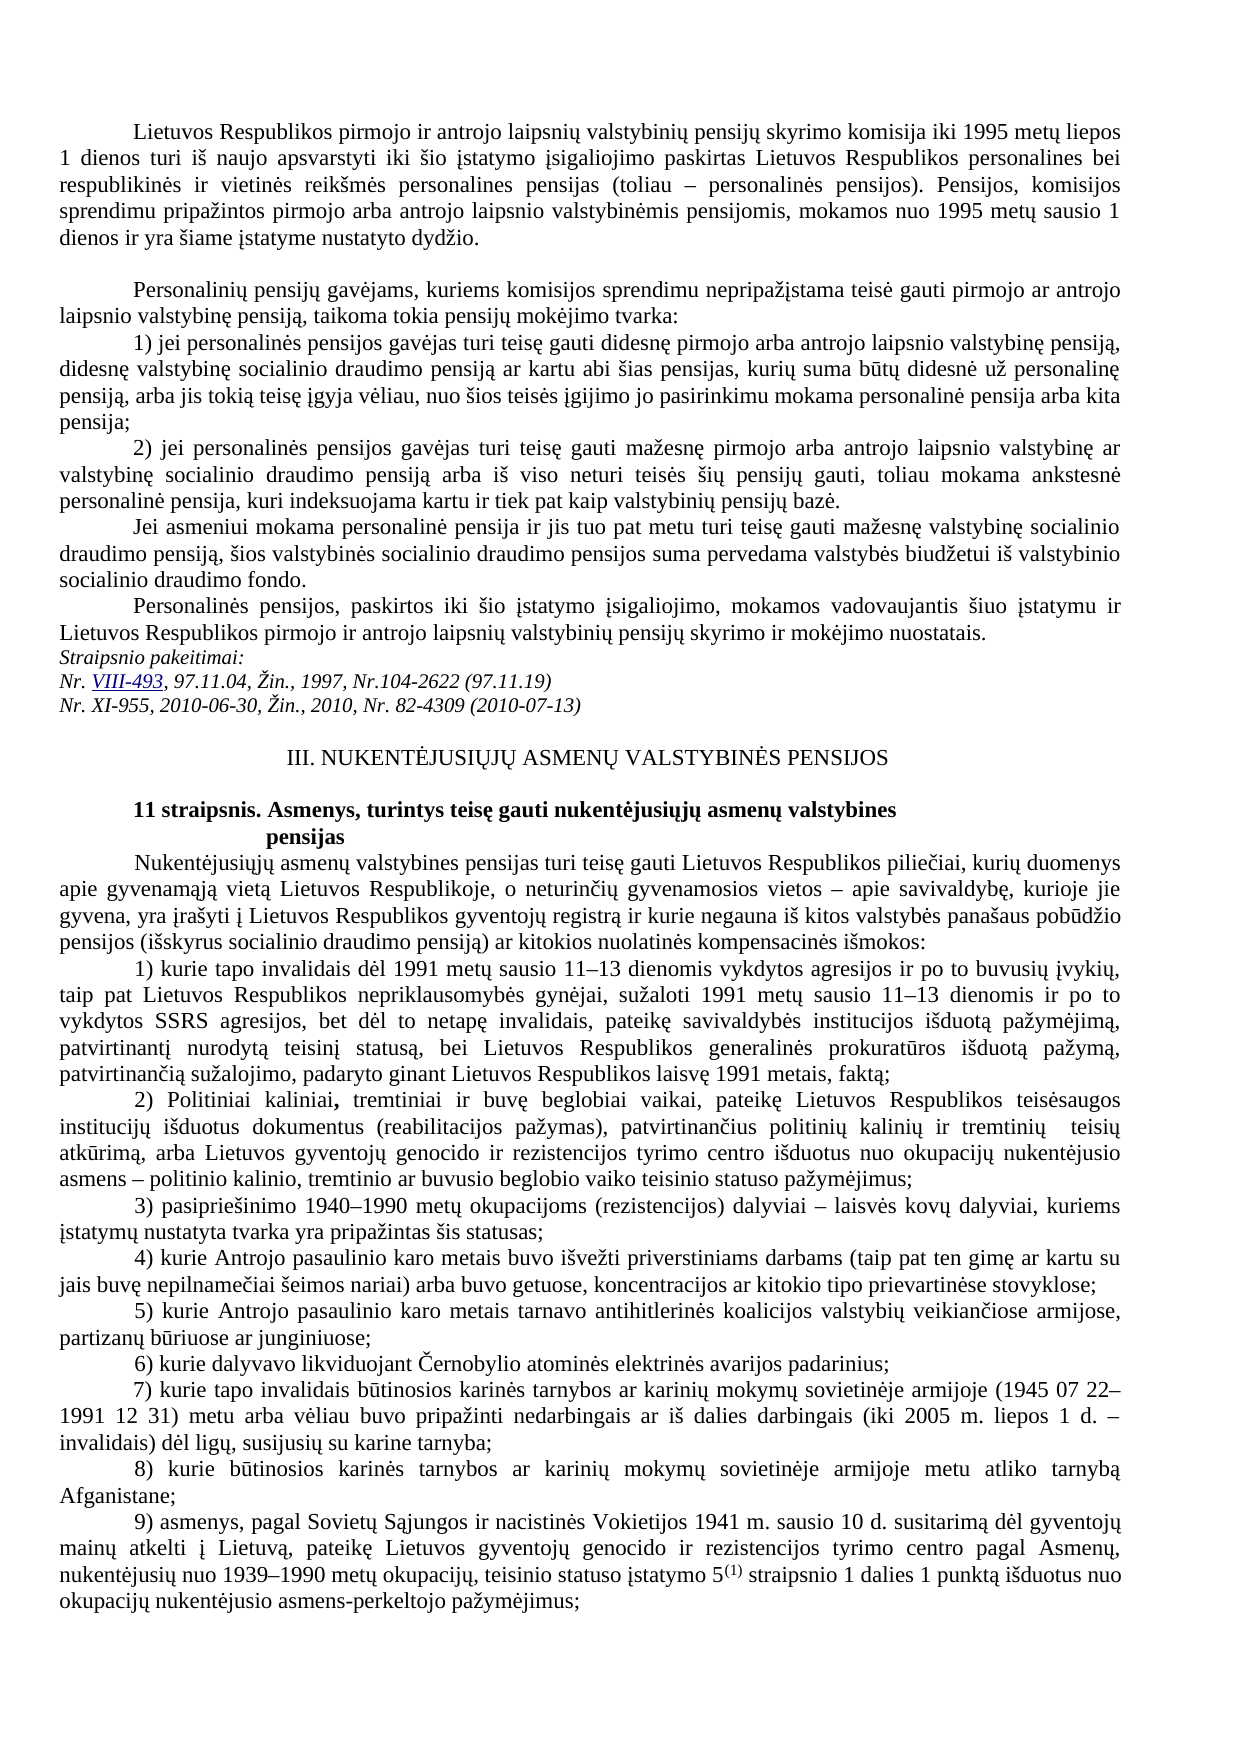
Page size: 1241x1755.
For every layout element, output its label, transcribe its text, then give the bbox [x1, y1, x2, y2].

text Jei asmeniui mokama personalinė pensija ir jis tuo pat metu turi teisę gauti mažesnę valstybinę socialinio draudimo pensiją, šios valstybinės socialinio draudimo pensijos suma pervedama valstybės biudžetui iš valstybinio socialinio draudimo fondo. [59, 513, 1122, 592]
text 8) kurie būtinosios karinės tarnybos ar karinių mokymų sovietinėje armijoje metu atliko tarnybą Afganistane; [59, 1455, 1122, 1508]
text Nr. VIII-493, 97.11.04, Žin., 1997, Nr.104-2622 (97.11.19) [59, 669, 1122, 693]
text 2) Politiniai kaliniai, tremtiniai ir buvę beglobiai vaikai, pateikę Lietuvos Respublikos teisėsaugos institucijų išduotus dokumentus (reabilitacijos pažymas), patvirtinančius politinių kalinių ir tremtinių teisių atkūrimą, arba Lietuvos gyventojų genocido ir rezistencijos tyrimo centro išduotus nuo okupacijų nukentėjusio asmens – politinio kalinio, tremtinio ar buvusio beglobio vaiko teisinio statuso pažymėjimus; [59, 1086, 1122, 1192]
text 3) pasipriešinimo 1940–1990 metų okupacijoms (rezistencijos) dalyviai – laisvės kovų dalyviai, kuriems įstatymų nustatyta tvarka yra pripažintas šis statusas; [59, 1192, 1122, 1244]
text Nr. XI-955, 2010-06-30, Žin., 2010, Nr. 82-4309 (2010-07-13) [59, 693, 1122, 717]
text 7) kurie tapo invalidais būtinosios karinės tarnybos ar karinių mokymų sovietinėje armijoje (1945 07 22–1991 12 31) metu arba vėliau buvo pripažinti nedarbingais ar iš dalies darbingais (iki 2005 m. liepos 1 d. – invalidais) dėl ligų, susijusių su karine tarnyba; [59, 1376, 1122, 1455]
text Personalinių pensijų gavėjams, kuriems komisijos sprendimu nepripažįstama teisė gauti pirmojo ar antrojo laipsnio valstybinę pensiją, taikoma tokia pensijų mokėjimo tvarka: [59, 276, 1122, 329]
text Nukentėjusiųjų asmenų valstybines pensijas turi teisę gauti Lietuvos Respublikos piliečiai, kurių duomenys apie gyvenamąją vietą Lietuvos Respublikoje, o neturinčių gyvenamosios vietos – apie savivaldybę, kurioje jie gyvena, yra įrašyti į Lietuvos Respublikos gyventojų registrą ir kurie negauna iš kitos valstybės panašaus pobūdžio pensijos (išskyrus socialinio draudimo pensiją) ar kitokios nuolatinės kompensacinės išmokos: [59, 849, 1122, 954]
text III. NUKENTĖJUSIŲJŲ ASMENŲ VALSTYBINĖS PENSIJOS [59, 744, 1122, 770]
text 6) kurie dalyvavo likviduojant Černobylio atominės elektrinės avarijos padarinius; [59, 1350, 1122, 1376]
text Lietuvos Respublikos pirmojo ir antrojo laipsnių valstybinių pensijų skyrimo komisija iki 1995 metų liepos 1 dienos turi iš naujo apsvarstyti iki šio įstatymo įsigaliojimo paskirtas Lietuvos Respublikos personalines bei respublikinės ir vietinės reikšmės personalines pensijas (toliau – personalinės pensijos). Pensijos, komisijos sprendimu pripažintos pirmojo arba antrojo laipsnio valstybinėmis pensijomis, mokamos nuo 1995 metų sausio 1 dienos ir yra šiame įstatyme nustatyto dydžio. [59, 118, 1122, 250]
text 11 straipsnis. Asmenys, turintys teisę gauti nukentėjusiųjų asmenų valstybines [59, 796, 1122, 823]
text 2) jei personalinės pensijos gavėjas turi teisę gauti mažesnę pirmojo arba antrojo laipsnio valstybinę ar valstybinę socialinio draudimo pensiją arba iš viso neturi teisės šių pensijų gauti, toliau mokama ankstesnė personalinė pensija, kuri indeksuojama kartu ir tiek pat kaip valstybinių pensijų bazė. [59, 434, 1122, 513]
text 5) kurie Antrojo pasaulinio karo metais tarnavo antihitlerinės koalicijos valstybių veikiančiose armijose, partizanų būriuose ar junginiuose; [59, 1297, 1122, 1350]
text Personalinės pensijos, paskirtos iki šio įstatymo įsigaliojimo, mokamos vadovaujantis šiuo įstatymu ir Lietuvos Respublikos pirmojo ir antrojo laipsnių valstybinių pensijų skyrimo ir mokėjimo nuostatais. [59, 592, 1122, 645]
text Straipsnio pakeitimai: [59, 645, 1122, 669]
text 1) jei personalinės pensijos gavėjas turi teisę gauti didesnę pirmojo arba antrojo laipsnio valstybinę pensiją, didesnę valstybinę socialinio draudimo pensiją ar kartu abi šias pensijas, kurių suma būtų didesnė už personalinę pensiją, arba jis tokią teisę įgyja vėliau, nuo šios teisės įgijimo jo pasirinkimu mokama personalinė pensija arba kita pensija; [59, 329, 1122, 434]
text 4) kurie Antrojo pasaulinio karo metais buvo išvežti priverstiniams darbams (taip pat ten gimę ar kartu su jais buvę nepilnamečiai šeimos nariai) arba buvo getuose, koncentracijos ar kitokio tipo prievartinėse stovyklose; [59, 1244, 1122, 1297]
text pensijas [59, 823, 1122, 849]
text 9) asmenys, pagal Sovietų Sąjungos ir nacistinės Vokietijos 1941 m. sausio 10 d. susitarimą dėl gyventojų mainų atkelti į Lietuvą, pateikę Lietuvos gyventojų genocido ir rezistencijos tyrimo centro pagal Asmenų, nukentėjusių nuo 1939–1990 metų okupacijų, teisinio statuso įstatymo 5(1) straipsnio 1 dalies 1 punktą išduotus nuo okupacijų nukentėjusio asmens-perkeltojo pažymėjimus; [59, 1508, 1122, 1613]
text 1) kurie tapo invalidais dėl 1991 metų sausio 11–13 dienomis vykdytos agresijos ir po to buvusių įvykių, taip pat Lietuvos Respublikos nepriklausomybės gynėjai, sužaloti 1991 metų sausio 11–13 dienomis ir po to vykdytos SSRS agresijos, bet dėl to netapę invalidais, pateikę savivaldybės institucijos išduotą pažymėjimą, patvirtinantį nurodytą teisinį statusą, bei Lietuvos Respublikos generalinės prokuratūros išduotą pažymą, patvirtinančią sužalojimo, padaryto ginant Lietuvos Respublikos laisvę 1991 metais, faktą; [59, 954, 1122, 1086]
